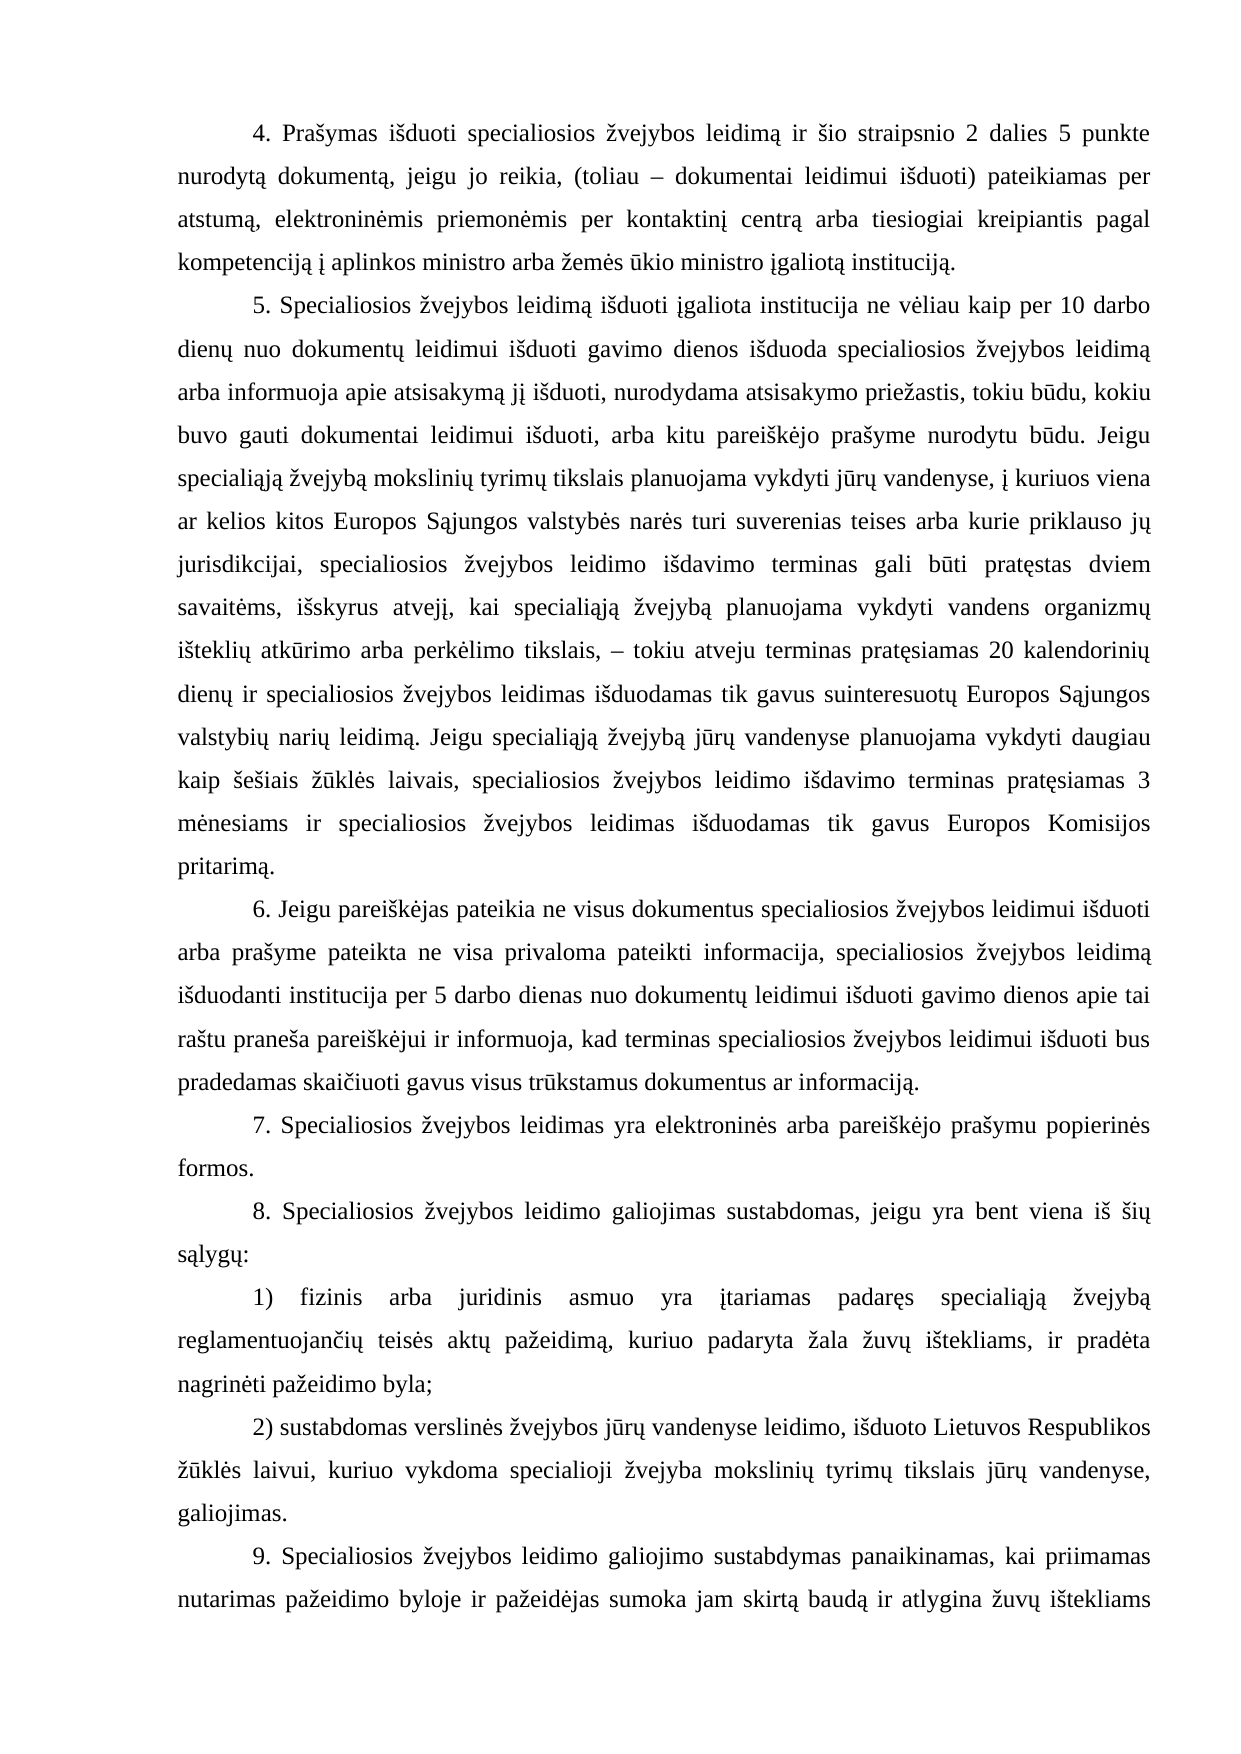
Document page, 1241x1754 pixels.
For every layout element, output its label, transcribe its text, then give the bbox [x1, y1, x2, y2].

text 4. Prašymas išduoti specialiosios žvejybos leidimą ir šio straipsnio 2 dalies 5 punkte nurodytą dokumentą, jeigu jo reikia, (toliau – dokumentai leidimui išduoti) pateikiamas per atstumą, elektroninėmis priemonėmis per kontaktinį centrą arba tiesiogiai kreipiantis pagal kompetenciją į aplinkos ministro arba žemės ūkio ministro įgaliotą instituciją. [177, 118, 1152, 276]
text 6. Jeigu pareiškėjas pateikia ne visus dokumentus specialiosios žvejybos leidimui išduoti arba prašyme pateikta ne visa privaloma pateikti informacija, specialiosios žvejybos leidimą išduodanti institucija per 5 darbo dienas nuo dokumentų leidimui išduoti gavimo dienos apie tai raštu praneša pareiškėjui ir informuoja, kad terminas specialiosios žvejybos leidimui išduoti bus pradedamas skaičiuoti gavus visus trūkstamus dokumentus ar informaciją. [177, 894, 1152, 1096]
text 5. Specialiosios žvejybos leidimą išduoti įgaliota institucija ne vėliau kaip per 10 darbo dienų nuo dokumentų leidimui išduoti gavimo dienos išduoda specialiosios žvejybos leidimą arba informuoja apie atsisakymą jį išduoti, nurodydama atsisakymo priežastis, tokiu būdu, kokiu buvo gauti dokumentai leidimui išduoti, arba kitu pareiškėjo prašyme nurodytu būdu. Jeigu specialiąją žvejybą mokslinių tyrimų tikslais planuojama vykdyti jūrų vandenyse, į kuriuos viena ar kelios kitos Europos Sąjungos valstybės narės turi suverenias teises arba kurie priklauso jų jurisdikcijai, specialiosios žvejybos leidimo išdavimo terminas gali būti pratęstas dviem savaitėms, išskyrus atvejį, kai specialiąją žvejybą planuojama vykdyti vandens organizmų išteklių atkūrimo arba perkėlimo tikslais, – tokiu atveju terminas pratęsiamas 20 kalendorinių dienų ir specialiosios žvejybos leidimas išduodamas tik gavus suinteresuotų Europos Sąjungos valstybių narių leidimą. Jeigu specialiąją žvejybą jūrų vandenyse planuojama vykdyti daugiau kaip šešiais žūklės laivais, specialiosios žvejybos leidimo išdavimo terminas pratęsiamas 3 mėnesiams ir specialiosios žvejybos leidimas išduodamas tik gavus Europos Komisijos pritarimą. [177, 291, 1152, 880]
text 1) fizinis arba juridinis asmuo yra įtariamas padaręs specialiąją žvejybą reglamentuojančių teisės aktų pažeidimą, kuriuo padaryta žala žuvų ištekliams, ir pradėta nagrinėti pažeidimo byla; [177, 1282, 1152, 1397]
text 8. Specialiosios žvejybos leidimo galiojimas sustabdomas, jeigu yra bent viena iš šių sąlygų: [177, 1196, 1152, 1268]
text 9. Specialiosios žvejybos leidimo galiojimo sustabdymas panaikinamas, kai priimamas nutarimas pažeidimo byloje ir pažeidėjas sumoka jam skirtą baudą ir atlygina žuvų ištekliams [177, 1541, 1152, 1613]
text 7. Specialiosios žvejybos leidimas yra elektroninės arba pareiškėjo prašymu popierinės formos. [177, 1110, 1152, 1182]
text 2) sustabdomas verslinės žvejybos jūrų vandenyse leidimo, išduoto Lietuvos Respublikos žūklės laivui, kuriuo vykdoma specialioji žvejyba mokslinių tyrimų tikslais jūrų vandenyse, galiojimas. [177, 1412, 1152, 1527]
